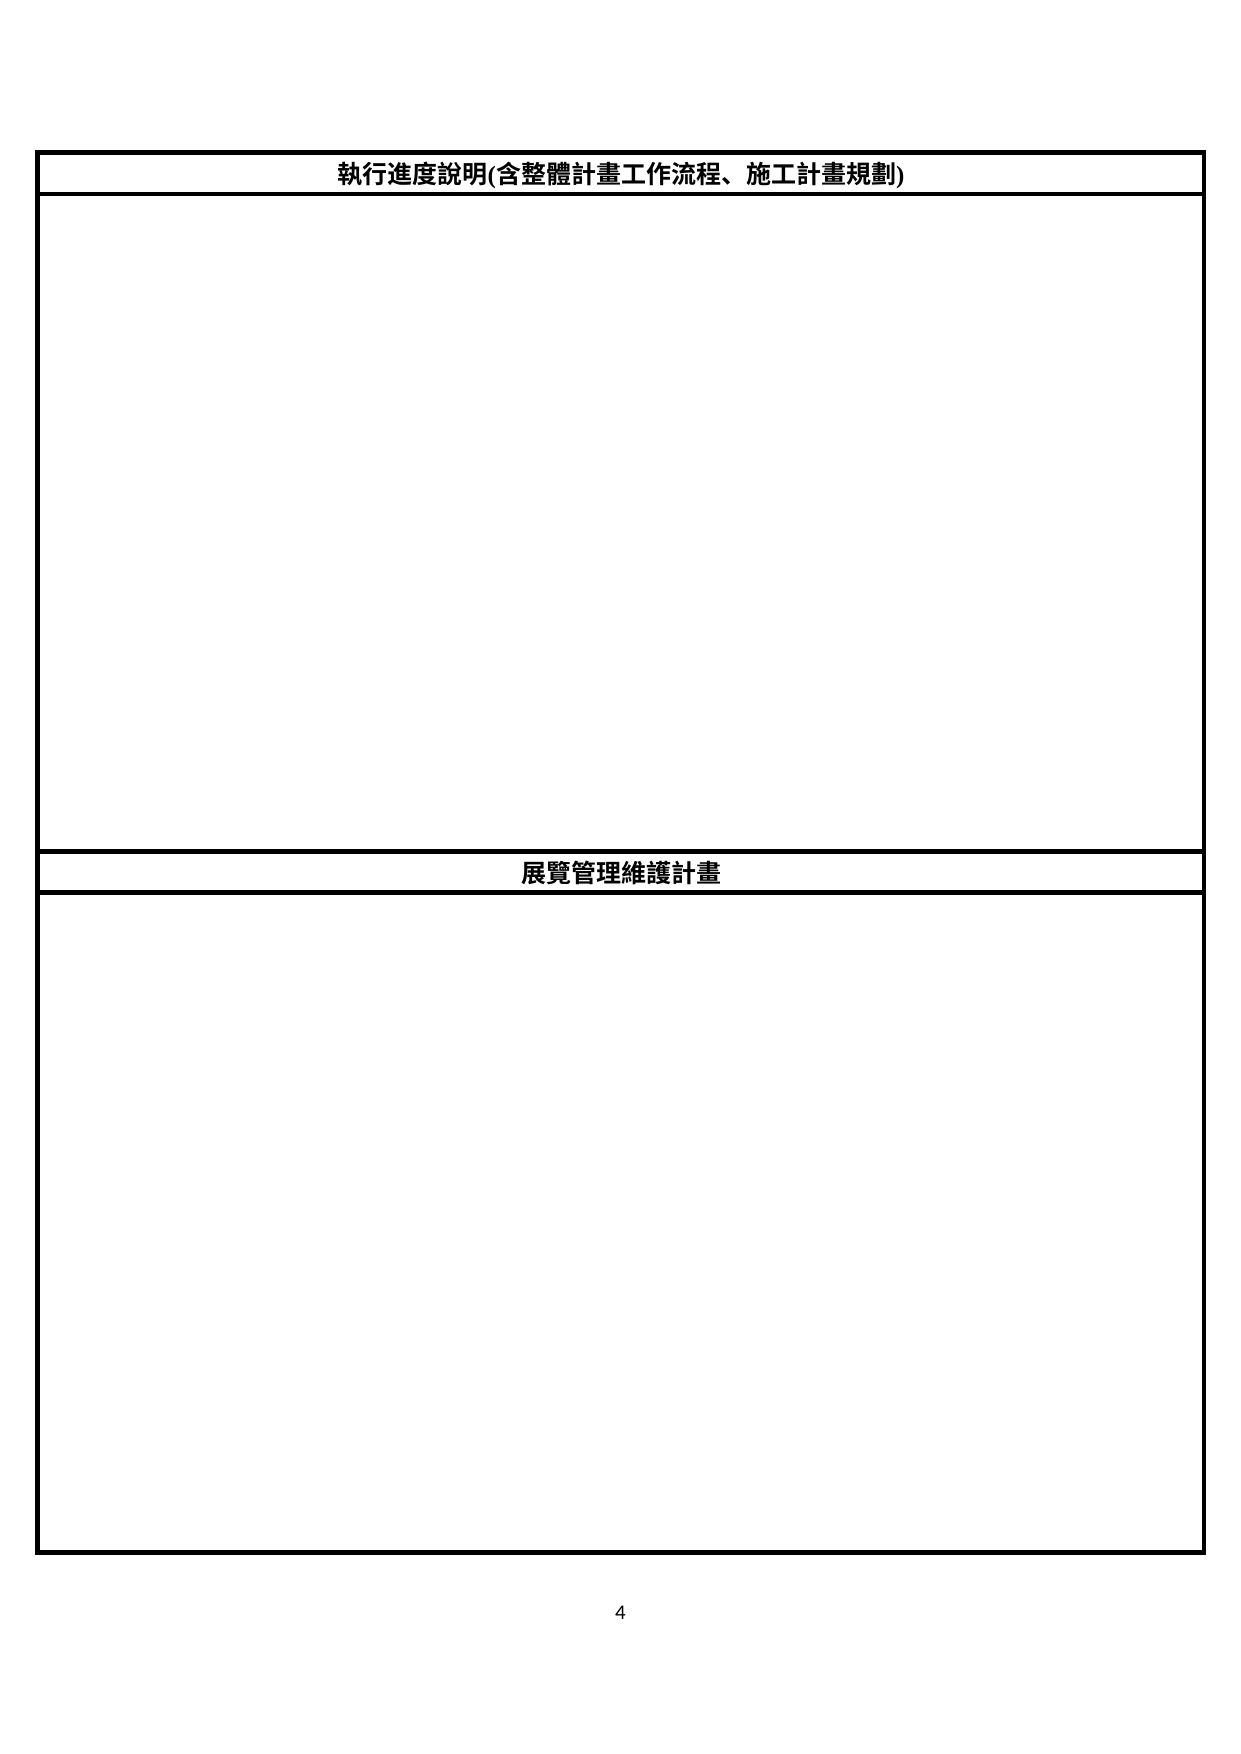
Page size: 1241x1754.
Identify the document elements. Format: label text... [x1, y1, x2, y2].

table_cell 展覽管理維護計畫 [40, 854, 1202, 890]
table_cell [40, 196, 1202, 849]
table_cell 執行進度說明(含整體計畫工作流程、施工計畫規劃) [40, 155, 1202, 191]
table_cell [40, 895, 1202, 1550]
